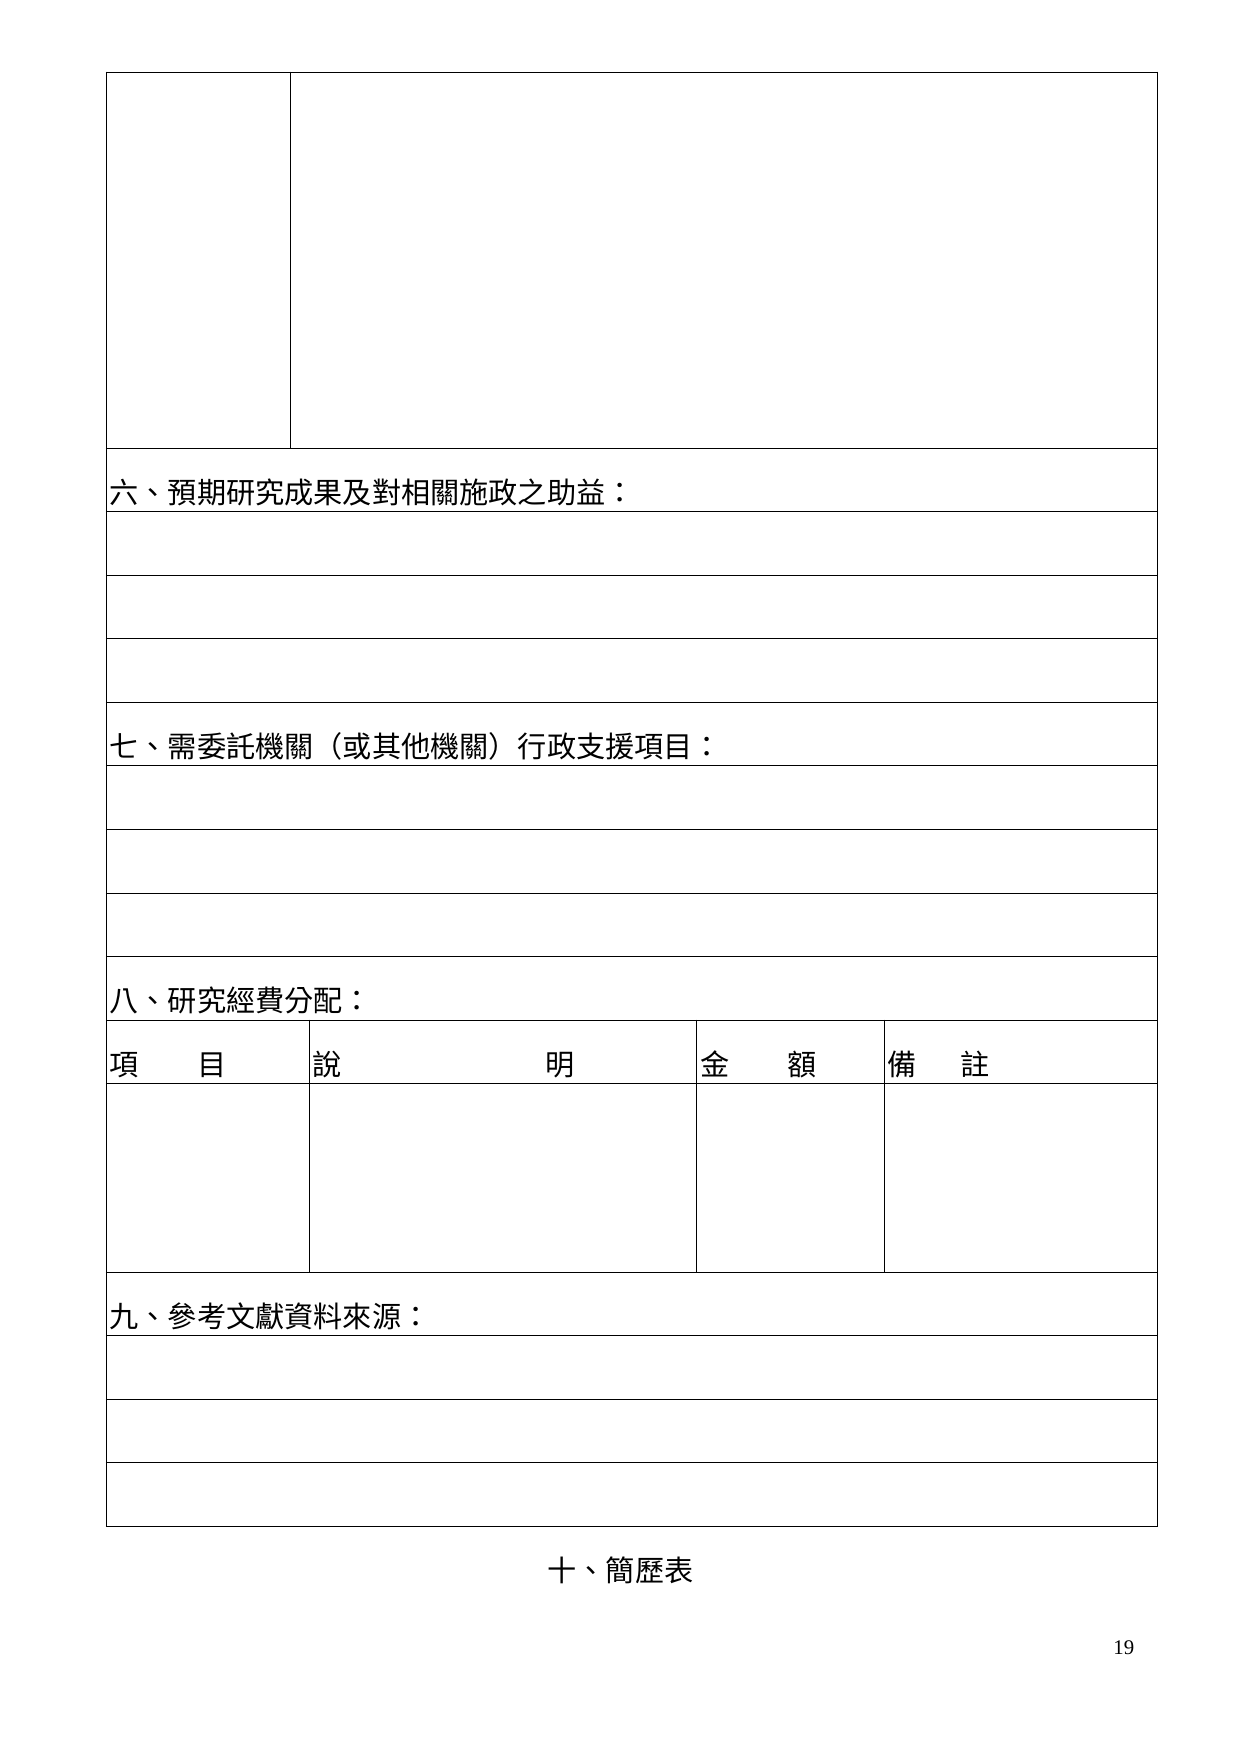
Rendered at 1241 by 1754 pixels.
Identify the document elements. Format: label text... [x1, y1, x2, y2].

table_cell 備 註 [885, 1021, 1157, 1083]
table_cell [107, 1336, 1157, 1399]
table_cell [107, 830, 1157, 892]
table_cell [107, 639, 1157, 702]
table_cell [310, 1084, 696, 1272]
table_cell [107, 512, 1157, 575]
table_cell [291, 73, 1157, 448]
table_cell [107, 1463, 1157, 1526]
table_cell [697, 1084, 884, 1272]
table_cell 項 目 [107, 1021, 309, 1083]
table_cell [107, 894, 1157, 956]
table_cell 六、預期研究成果及對相關施政之助益： [107, 449, 1157, 511]
table_cell [107, 766, 1157, 829]
table_cell [107, 1084, 309, 1272]
table_cell 八、研究經費分配： [107, 957, 1157, 1019]
table_cell 金 額 [697, 1021, 884, 1083]
table_cell [107, 73, 290, 448]
table_cell 九、參考文獻資料來源： [107, 1273, 1157, 1335]
table_cell [107, 576, 1157, 638]
table_cell [885, 1084, 1157, 1272]
table_cell 七、需委託機關（或其他機關）行政支援項目： [107, 703, 1157, 765]
text 十、簡歷表 [106, 1527, 1134, 1589]
table_cell 說 明 [310, 1021, 696, 1083]
table_cell [107, 1400, 1157, 1462]
